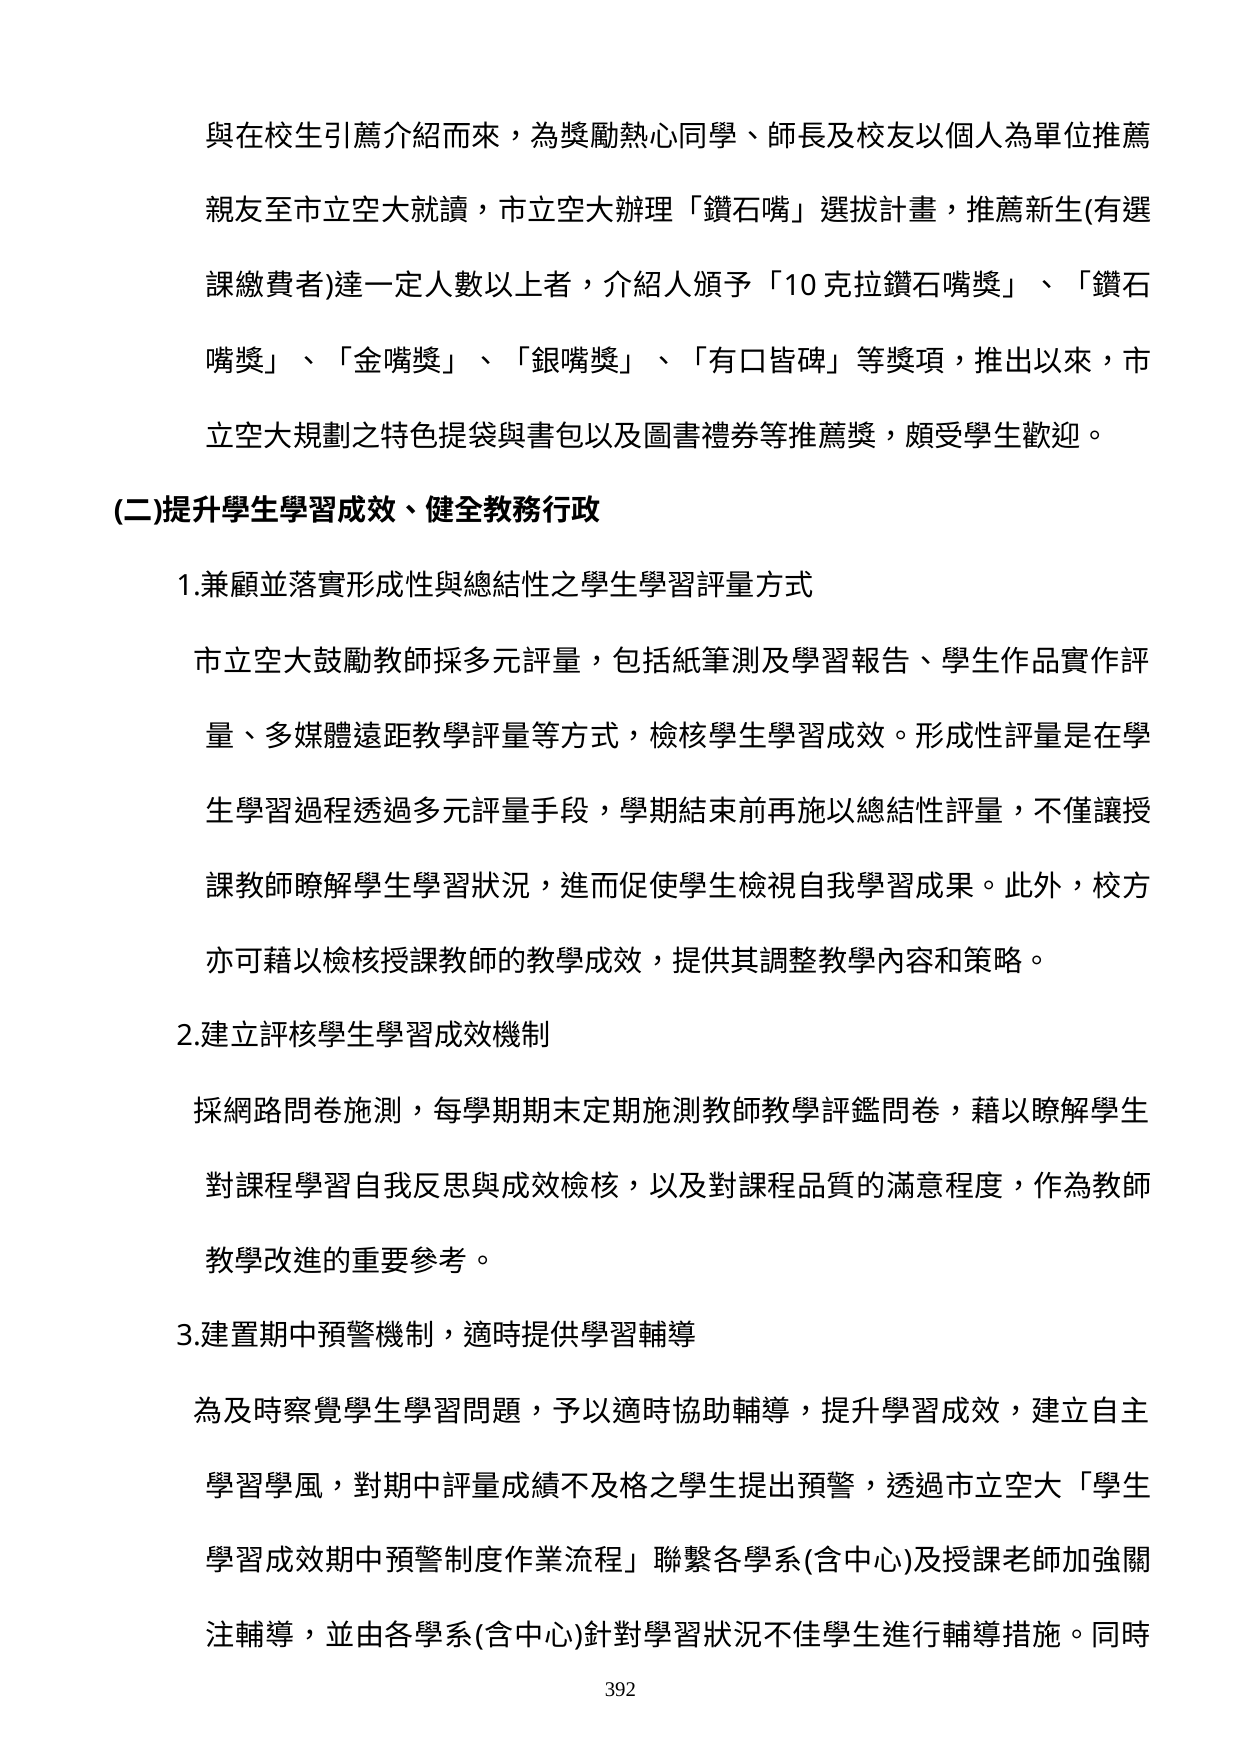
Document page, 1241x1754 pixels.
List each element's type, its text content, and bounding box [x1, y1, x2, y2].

text 採網路問卷施測，每學期期末定期施測教師教學評鑑問卷，藉以瞭解學生對課程學習自我反思與成效檢核，以及對課程品質的滿意程度，作為教師教學改進的重要參考。 [176, 1064, 1152, 1289]
text 為及時察覺學生學習問題，予以適時協助輔導，提升學習成效，建立自主學習學風，對期中評量成績不及格之學生提出預警，透過市立空大「學生學習成效期中預警制度作業流程」聯繫各學系(含中心)及授課老師加強關注輔導，並由各學系(含中心)針對學習狀況不佳學生進行輔導措施。同時 [176, 1364, 1152, 1664]
text (二)提升學生學習成效、健全教務行政 [114, 464, 1152, 539]
text 3.建置期中預警機制，適時提供學習輔導 [176, 1289, 1152, 1364]
text 與在校生引薦介紹而來，為獎勵熱心同學、師長及校友以個人為單位推薦親友至市立空大就讀，市立空大辦理「鑽石嘴」選拔計畫，推薦新生(有選課繳費者)達一定人數以上者，介紹人頒予「10克拉鑽石嘴獎」、「鑽石嘴獎」、「金嘴獎」、「銀嘴獎」、「有口皆碑」等獎項，推出以來，市立空大規劃之特色提袋與書包以及圖書禮券等推薦獎，頗受學生歡迎。 [176, 89, 1152, 464]
text 市立空大鼓勵教師採多元評量，包括紙筆測及學習報告、學生作品實作評量、多媒體遠距教學評量等方式，檢核學生學習成效。形成性評量是在學生學習過程透過多元評量手段，學期結束前再施以總結性評量，不僅讓授課教師瞭解學生學習狀況，進而促使學生檢視自我學習成果。此外，校方亦可藉以檢核授課教師的教學成效，提供其調整教學內容和策略。 [176, 614, 1152, 989]
text 2.建立評核學生學習成效機制 [176, 989, 1152, 1064]
text 1.兼顧並落實形成性與總結性之學生學習評量方式 [176, 539, 1152, 614]
